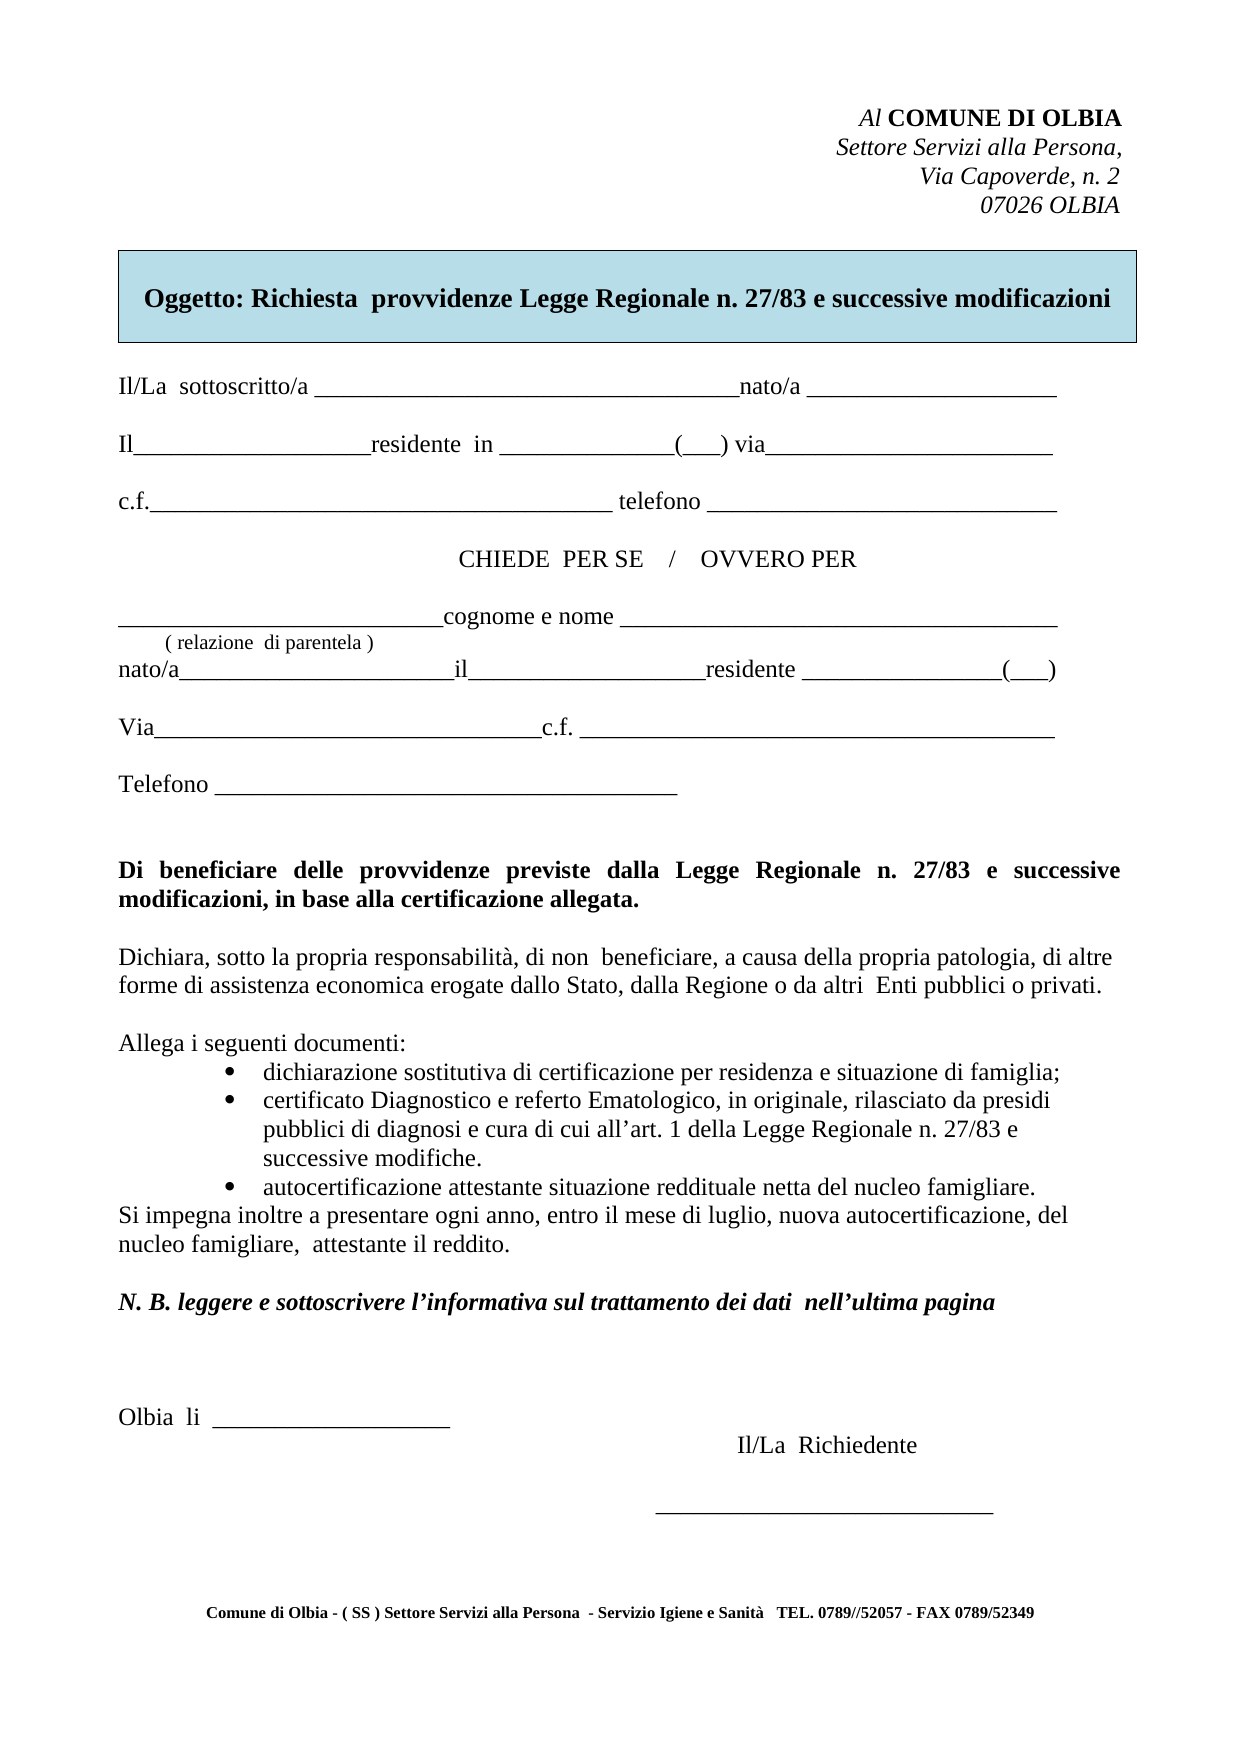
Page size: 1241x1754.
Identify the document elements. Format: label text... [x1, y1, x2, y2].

text Si impegna inoltre a presentare ogni anno, entro il mese di luglio, nuova autocertificazione, del nucleo famigliare, attestante il reddito. [118, 1201, 1122, 1258]
text Via_______________________________c.f. ______________________________________ [118, 712, 1122, 741]
text N. B. leggere e sottoscrivere l’informativa sul trattamento dei dati nell’ultima pagina [118, 1287, 1122, 1316]
text Dichiara, sotto la propria responsabilità, di non beneficiare, a causa della propria patologia, di altre forme di assistenza economica erogate dallo Stato, dalla Regione o da altri Enti pubblici o privati. [118, 942, 1122, 999]
text Il/La Richiedente [118, 1431, 1122, 1459]
text Di beneficiare delle provvidenze previste dalla Legge Regionale n. 27/83 e successive modificazioni, in base alla certificazione allegata. [118, 856, 1122, 913]
text Il___________________residente in ______________(___) via_______________________ [118, 429, 1122, 458]
text __________________________cognome e nome ___________________________________ [118, 601, 1122, 630]
list autocertificazione attestante situazione reddituale netta del nucleo famigliare. [225, 1172, 1122, 1201]
text Comune di Olbia - ( SS ) Settore Servizi alla Persona - Servizio Igiene e Sanità TEL. 0789//52057 - FAX 0789/52349 [118, 1603, 1122, 1622]
text ___________________________ [118, 1488, 1122, 1517]
text nato/a______________________il___________________residente ________________(___) [118, 654, 1122, 683]
text Il/La sottoscritto/a __________________________________nato/a ____________________ [118, 371, 1122, 400]
text CHIEDE PER SE / OVVERO PER [458, 544, 1122, 573]
text Telefono _____________________________________ [118, 769, 1122, 798]
text Settore Servizi alla Persona, [118, 132, 1122, 161]
list certificato Diagnostico e referto Ematologico, in originale, rilasciato da presidi pubblici di diagnosi e cura di cui all’art. 1 della Legge Regionale n. 27/83 e successive modifiche. [225, 1086, 1122, 1172]
text Olbia li ___________________ [118, 1402, 1122, 1431]
text Allega i seguenti documenti: [118, 1028, 1122, 1057]
text Via Capoverde, n. 2 [118, 161, 1122, 190]
list dichiarazione sostitutiva di certificazione per residenza e situazione di famiglia; [225, 1057, 1122, 1086]
text 07026 OLBIA [118, 190, 1122, 218]
table_header Oggetto: Richiesta provvidenze Legge Regionale n. 27/83 e successive modificazioni [119, 251, 1136, 342]
text Al COMUNE DI OLBIA [118, 103, 1122, 132]
text ( relazione di parentela ) [118, 630, 1122, 654]
text c.f._____________________________________ telefono ____________________________ [118, 486, 1122, 515]
